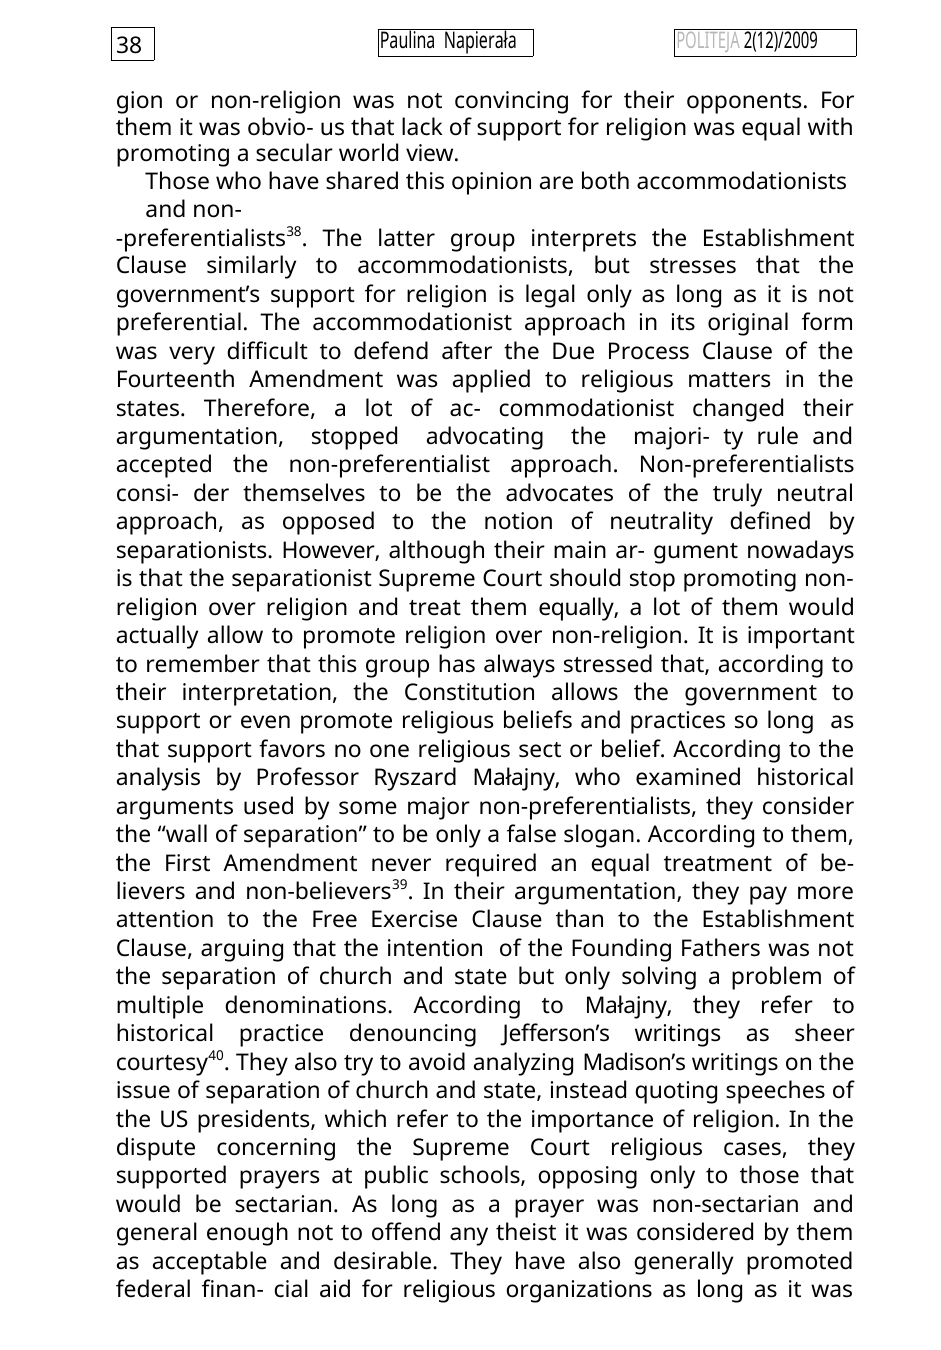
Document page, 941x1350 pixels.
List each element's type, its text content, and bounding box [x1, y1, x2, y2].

text -preferentialists38. The latter group interprets the Establishment Clause similarly to accommodationists, but stresses that the government’s support for religion is legal only as long as it is not preferential. The accommodationist approach in its original form was very difficult to defend after the Due Process Clause of the Fourteenth Amendment was applied to religious matters in the states. Therefore, a lot of ac- commodationist changed their argumentation, stopped advocating the majori- ty rule and accepted the non-preferentialist approach. Non-preferentialists consi- der themselves to be the advocates of the truly neutral approach, as opposed to the notion of neutrality defined by separationists. However, although their main ar- gument nowadays is that the separationist Supreme Court should stop promoting non-religion over religion and treat them equally, a lot of them would actually allow to promote religion over non-religion. It is important to remember that this group has always stressed that, according to their interpretation, the Constitution allows the government to support or even promote religious beliefs and practices so long as that support favors no one religious sect or belief. According to the analysis by Professor Ryszard Małajny, who examined historical arguments used by some major non-preferentialists, they consider the “wall of separation” to be only a false slogan. According to them, the First Amendment never required an equal treatment of be- lievers and non-believers39. In their argumentation, they pay more attention to the Free Exercise Clause than to the Establishment Clause, arguing that the intention of the Founding Fathers was not the separation of church and state but only solving a problem of multiple denominations. According to Małajny, they refer to historical practice denouncing Jefferson’s writings as sheer courtesy40. They also try to avoid analyzing Madison’s writings on the issue of separation of church and state, instead quoting speeches of the US presidents, which refer to the importance of religion. In the dispute concerning the Supreme Court religious cases, they supported prayers at public schools, opposing only to those that would be sectarian. As long as a prayer was non-sectarian and general enough not to offend any theist it was considered by them as acceptable and desirable. They have also generally promoted federal finan- cial aid for religious organizations as long as it was non-preferential, and have not opposed to the incorporation of religious practices into government activities as long as those practices are non-sectarian. [116, 224, 855, 1304]
text gion or non-religion was not convincing for their opponents. For them it was obvio- us that lack of support for religion was equal with promoting a secular world view. [116, 87, 855, 167]
text Those who have shared this opinion are both accommodationists and non- [145, 167, 866, 223]
